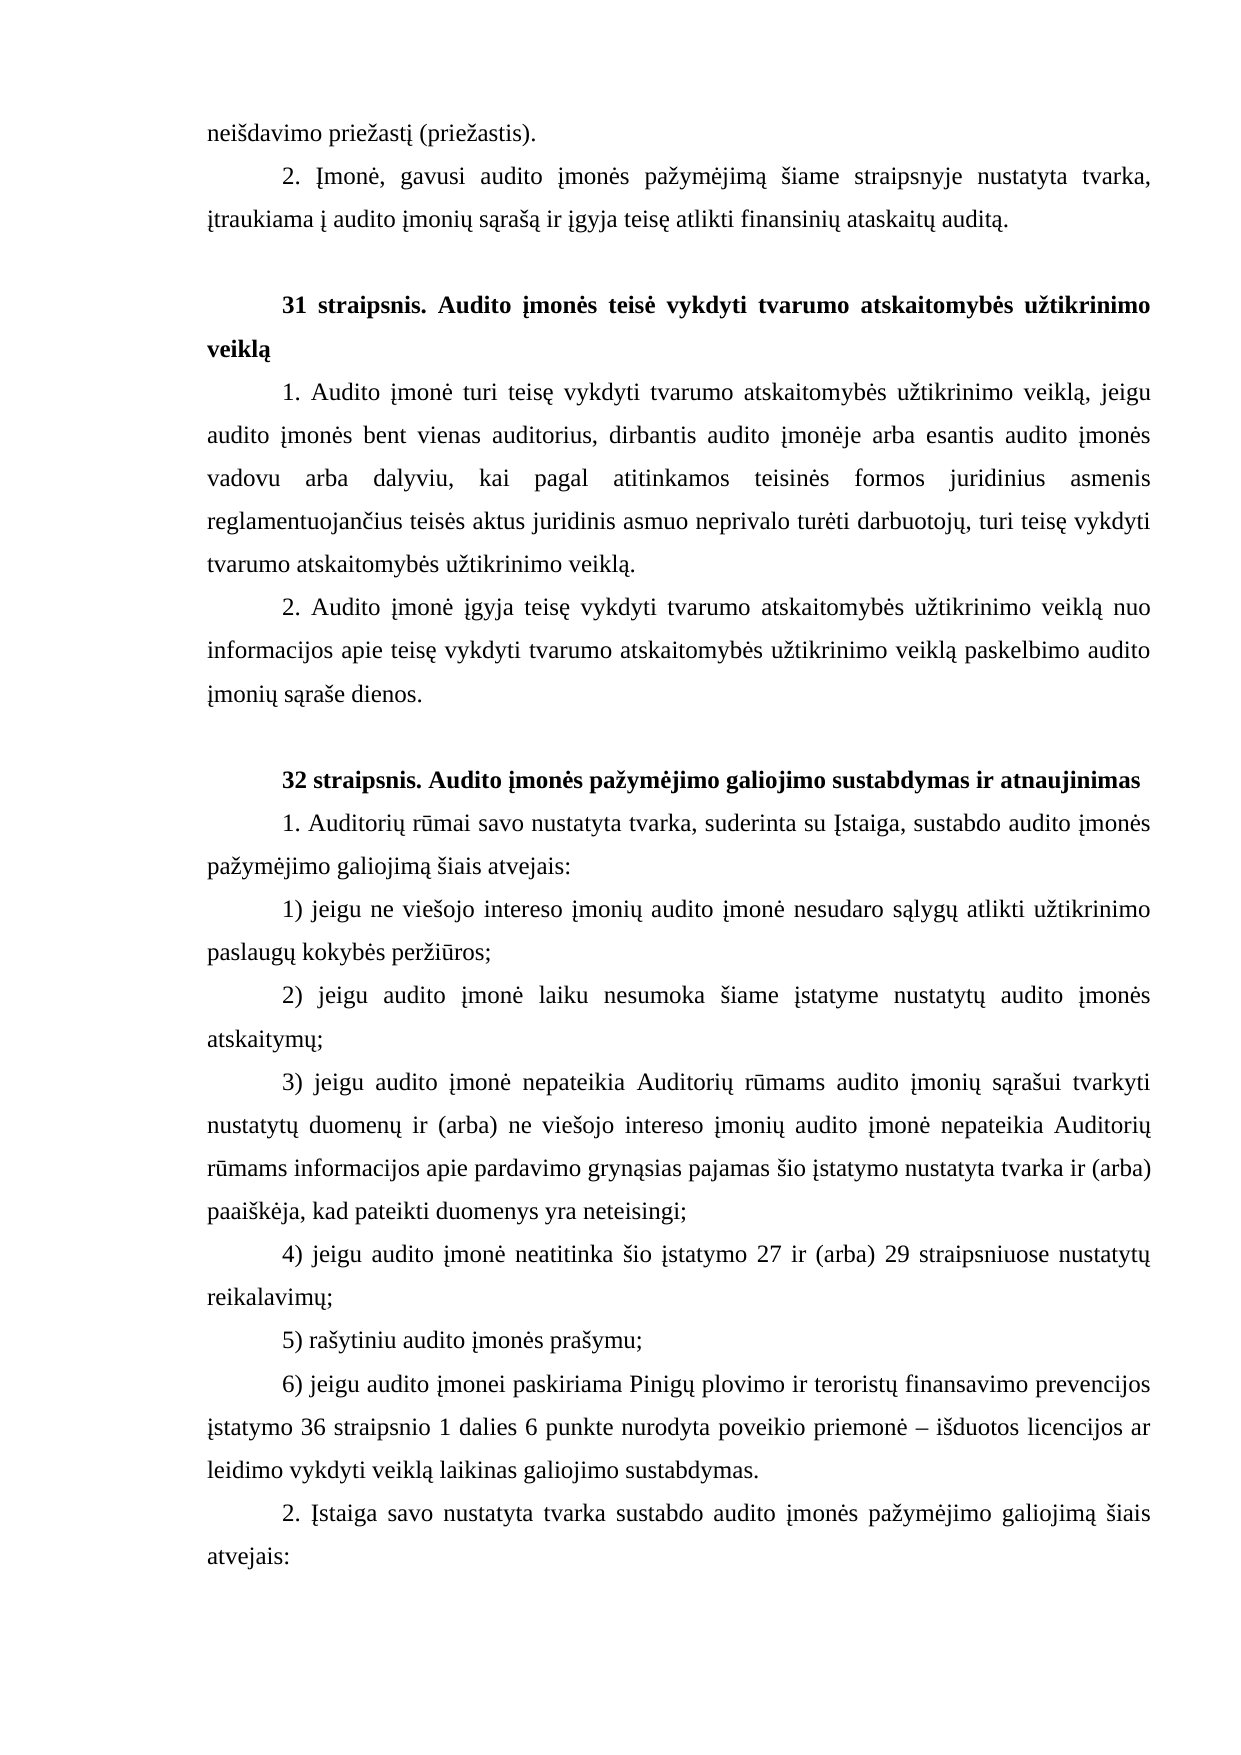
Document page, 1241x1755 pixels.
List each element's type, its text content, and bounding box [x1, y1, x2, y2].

text 2) jeigu audito įmonė laiku nesumoka šiame įstatyme nustatytų audito įmonės atskaitymų; [207, 981, 1152, 1052]
text 1) jeigu ne viešojo intereso įmonių audito įmonė nesudaro sąlygų atlikti užtikrinimo paslaugų kokybės peržiūros; [207, 894, 1152, 966]
text neišdavimo priežastį (priežastis). [207, 118, 1152, 147]
text 31 straipsnis. Audito įmonės teisė vykdyti tvarumo atskaitomybės užtikrinimo veiklą [207, 291, 1152, 362]
text 5) rašytiniu audito įmonės prašymu; [207, 1326, 1152, 1354]
text 2. Įmonė, gavusi audito įmonės pažymėjimą šiame straipsnyje nustatyta tvarka, įtraukiama į audito įmonių sąrašą ir įgyja teisę atlikti finansinių ataskaitų auditą. [207, 161, 1152, 233]
text 4) jeigu audito įmonė neatitinka šio įstatymo 27 ir (arba) 29 straipsniuose nustatytų reikalavimų; [207, 1239, 1152, 1311]
text 1. Audito įmonė turi teisę vykdyti tvarumo atskaitomybės užtikrinimo veiklą, jeigu audito įmonės bent vienas auditorius, dirbantis audito įmonėje arba esantis audito įmonės vadovu arba dalyviu, kai pagal atitinkamos teisinės formos juridinius asmenis reglamentuojančius teisės aktus juridinis asmuo neprivalo turėti darbuotojų, turi teisę vykdyti tvarumo atskaitomybės užtikrinimo veiklą. [207, 377, 1152, 578]
text 6) jeigu audito įmonei paskiriama Pinigų plovimo ir teroristų finansavimo prevencijos įstatymo 36 straipsnio 1 dalies 6 punkte nurodyta poveikio priemonė – išduotos licencijos ar leidimo vykdyti veiklą laikinas galiojimo sustabdymas. [207, 1369, 1152, 1484]
text 2. Įstaiga savo nustatyta tvarka sustabdo audito įmonės pažymėjimo galiojimą šiais atvejais: [207, 1498, 1152, 1570]
text 2. Audito įmonė įgyja teisę vykdyti tvarumo atskaitomybės užtikrinimo veiklą nuo informacijos apie teisę vykdyti tvarumo atskaitomybės užtikrinimo veiklą paskelbimo audito įmonių sąraše dienos. [207, 592, 1152, 707]
text 3) jeigu audito įmonė nepateikia Auditorių rūmams audito įmonių sąrašui tvarkyti nustatytų duomenų ir (arba) ne viešojo intereso įmonių audito įmonė nepateikia Auditorių rūmams informacijos apie pardavimo grynąsias pajamas šio įstatymo nustatyta tvarka ir (arba) paaiškėja, kad pateikti duomenys yra neteisingi; [207, 1067, 1152, 1225]
text 32 straipsnis. Audito įmonės pažymėjimo galiojimo sustabdymas ir atnaujinimas [207, 765, 1152, 794]
text 1. Auditorių rūmai savo nustatyta tvarka, suderinta su Įstaiga, sustabdo audito įmonės pažymėjimo galiojimą šiais atvejais: [207, 808, 1152, 880]
